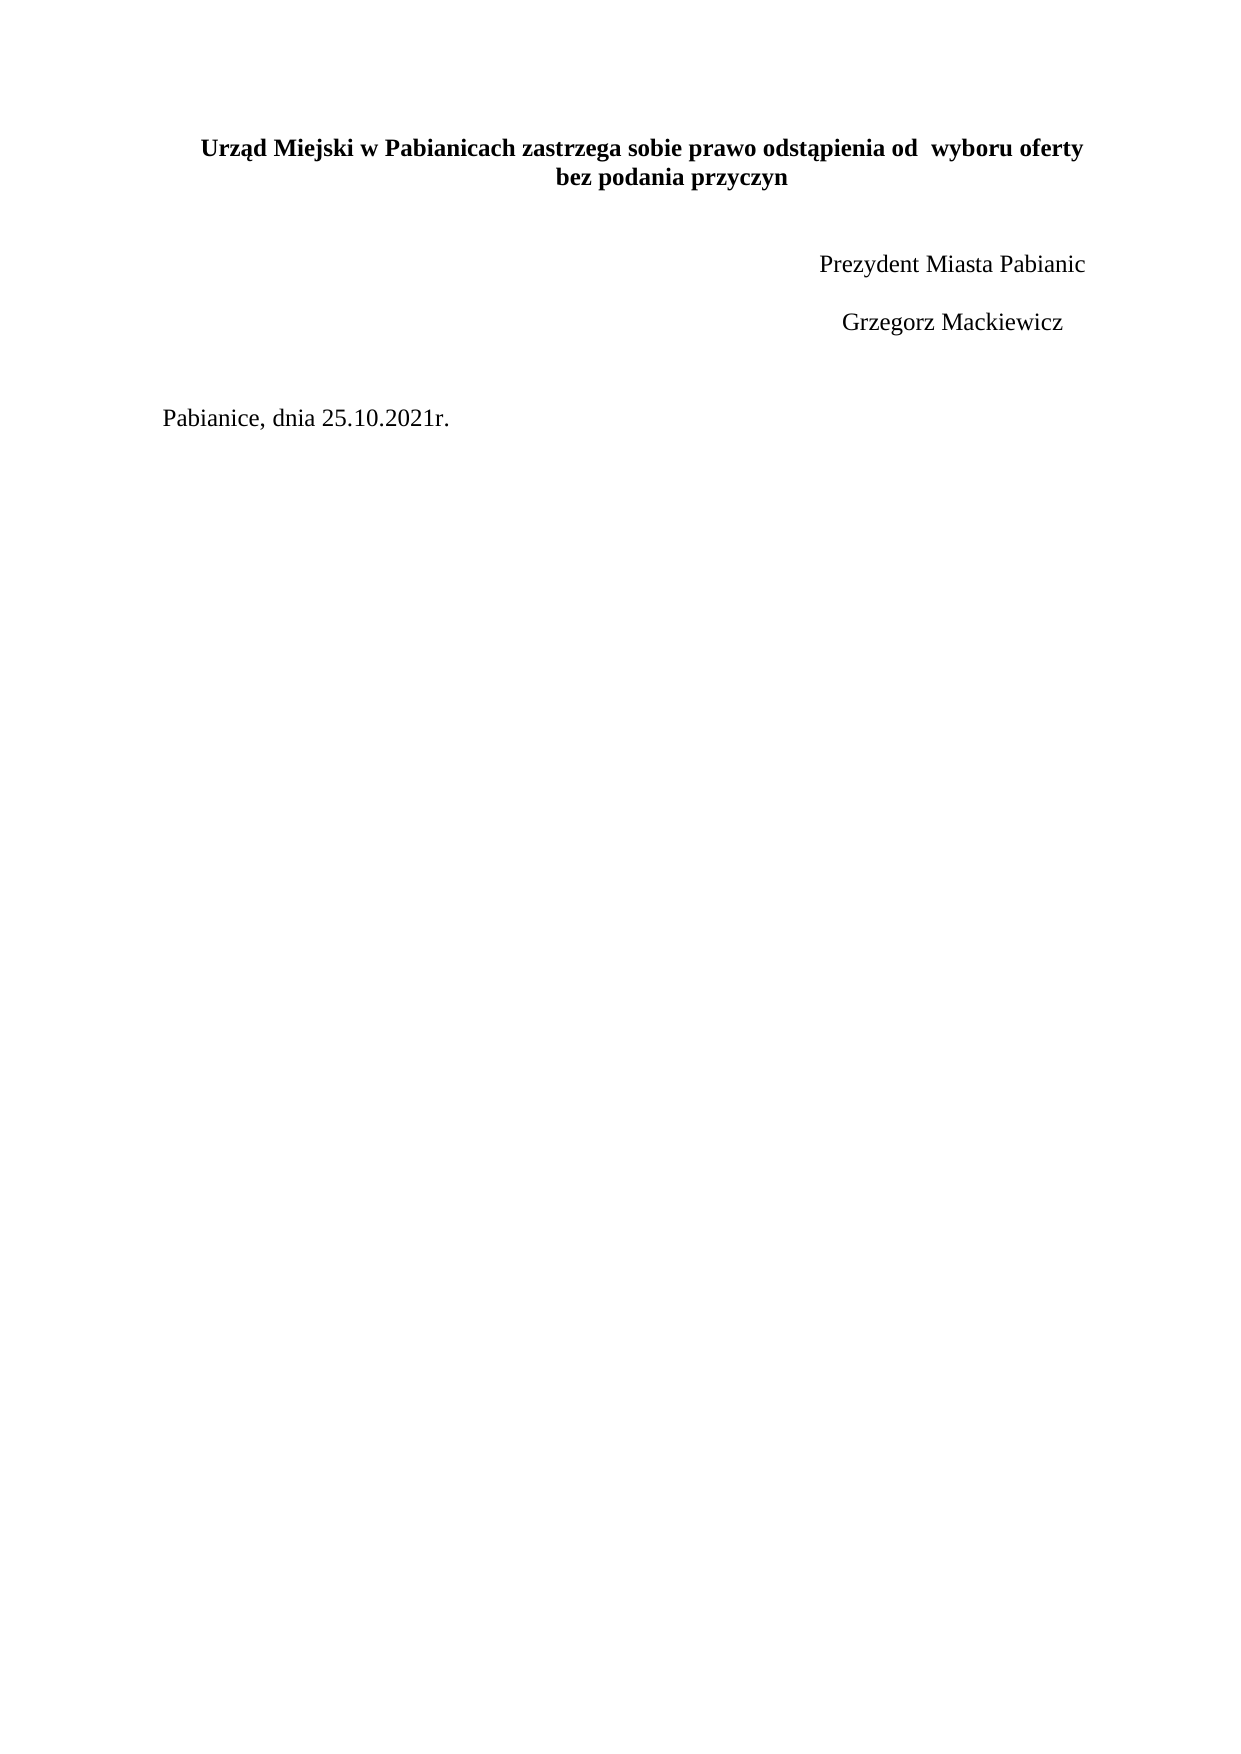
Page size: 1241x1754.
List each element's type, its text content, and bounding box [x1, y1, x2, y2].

text Grzegorz Mackiewicz [162, 307, 1122, 336]
text Pabianice, dnia 25.10.2021r. [162, 403, 1122, 432]
text Prezydent Miasta Pabianic [162, 249, 1122, 307]
text Urząd Miejski w Pabianicach zastrzega sobie prawo odstąpienia od wyboru oferty bez podania przyczyn [162, 132, 1122, 191]
